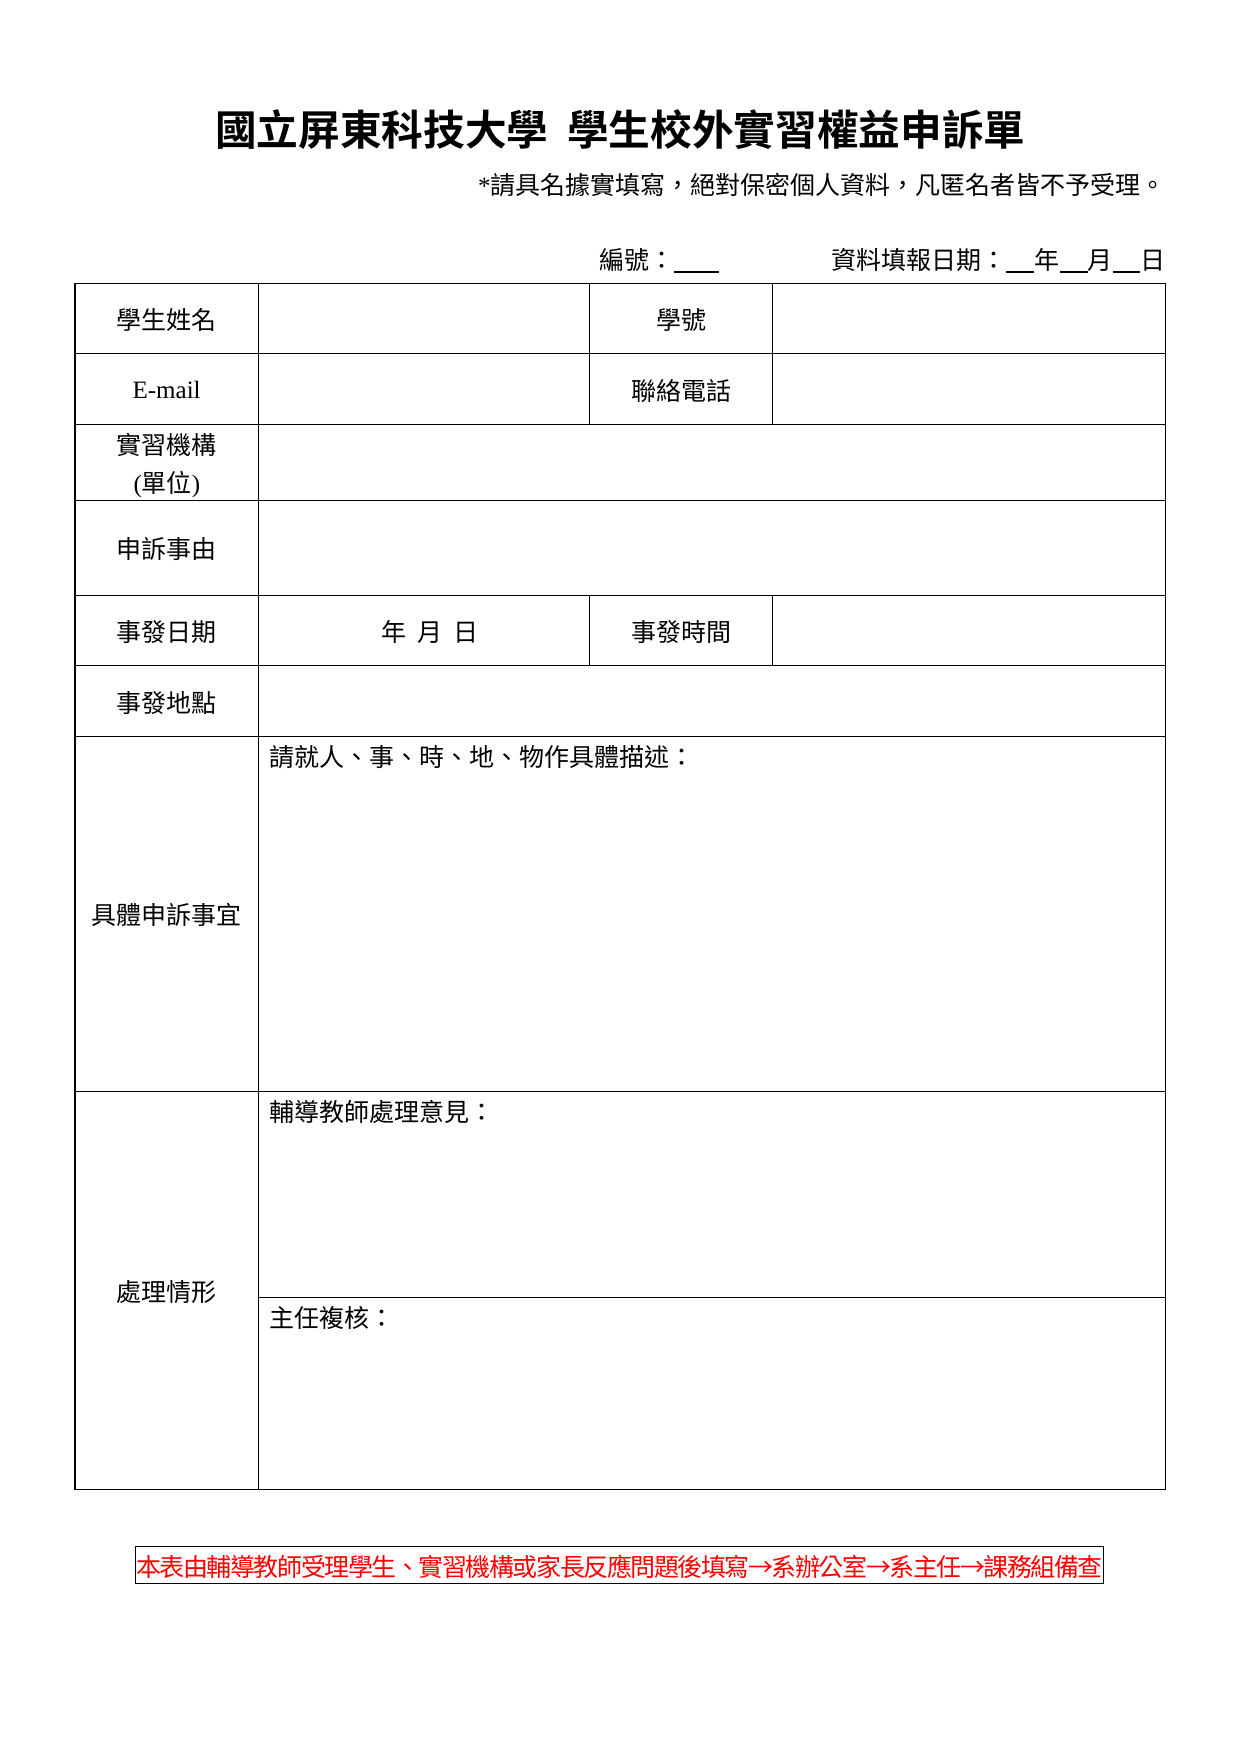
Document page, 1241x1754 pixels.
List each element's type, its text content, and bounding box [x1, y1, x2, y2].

table_header 學號 [590, 284, 772, 353]
text *請具名據實填寫，絕對保密個人資料，凡匿名者皆不予受理。 [75, 164, 1165, 202]
text 編號： 資料填報日期： 年 月 日 [75, 239, 1165, 277]
table_cell 主任複核： [259, 1298, 1165, 1489]
table_cell 處理情形 [76, 1092, 258, 1489]
table_cell 年 月 日 [259, 596, 589, 665]
text 本表由輔導教師受理學生、實習機構或家長反應問題後填寫→系辦公室→系主任→課務組備查 [75, 1528, 1165, 1603]
table_cell 事發地點 [76, 666, 258, 736]
table_cell 事發日期 [76, 596, 258, 665]
table_cell 實習機構 (單位) [76, 425, 258, 500]
table_cell [773, 354, 1165, 424]
table_cell [259, 425, 1165, 500]
table_cell 事發時間 [590, 596, 772, 665]
table_header [773, 284, 1165, 353]
table_cell [259, 666, 1165, 736]
table_cell 請就人、事、時、地、物作具體描述： [259, 737, 1165, 1091]
table_cell 具體申訴事宜 [76, 737, 258, 1091]
table_header [259, 284, 589, 353]
text 國立屏東科技大學 學生校外實習權益申訴單 [75, 89, 1165, 164]
table_header 學生姓名 [76, 284, 258, 353]
table_cell E-mail [76, 354, 258, 424]
table_cell 申訴事由 [76, 501, 258, 594]
table_cell 聯絡電話 [590, 354, 772, 424]
table_cell 輔導教師處理意見： [259, 1092, 1165, 1297]
table_cell [773, 596, 1165, 665]
table_cell [259, 354, 589, 424]
table_cell [259, 501, 1165, 594]
